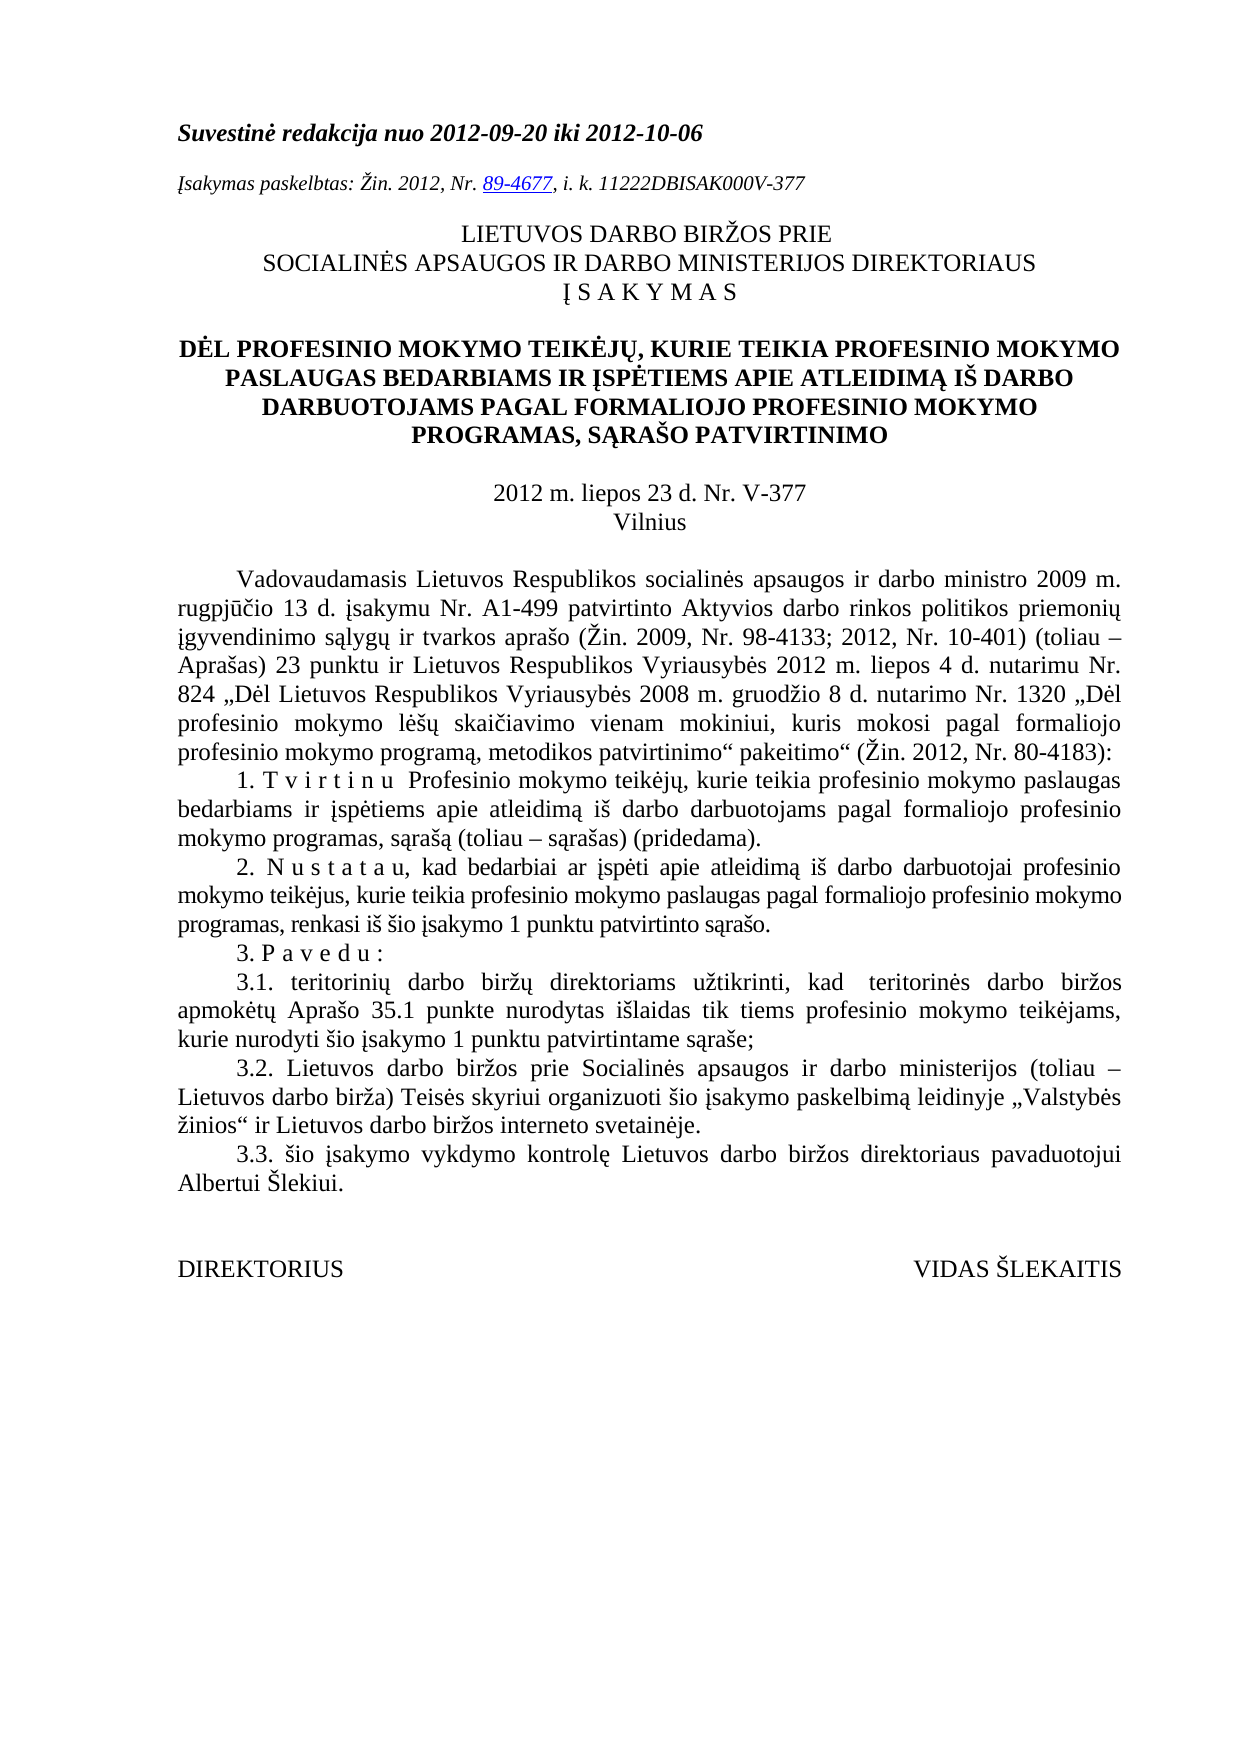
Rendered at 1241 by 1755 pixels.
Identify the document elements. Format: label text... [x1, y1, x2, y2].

text 3. Pavedu: [177, 938, 1122, 967]
text Įsakymas paskelbtas: Žin. 2012, Nr. 89-4677, i. k. 11222DBISAK000V-377 [177, 171, 1122, 195]
text 2012 m. liepos 23 d. Nr. V-377 [177, 478, 1122, 507]
text Į S A K Y M A S [177, 277, 1122, 305]
text LIETUVOS DARBO BIRŽOS prie [177, 219, 1122, 248]
text 3.2. Lietuvos darbo biržos prie Socialinės apsaugos ir darbo ministerijos (toliau – Lietuvos darbo birža) Teisės skyriui organizuoti šio įsakymo paskelbimą leidinyje „Valstybės žinios“ ir Lietuvos darbo biržos interneto svetainėje. [177, 1053, 1122, 1139]
text 1. Tvirtinu Profesinio mokymo teikėjų, kurie teikia profesinio mokymo paslaugas bedarbiams ir įspėtiems apie atleidimą iš darbo darbuotojams pagal formaliojo profesinio mokymo programas, sąrašą (toliau – sąrašas) (pridedama). [177, 765, 1122, 852]
text Vilnius [177, 507, 1122, 535]
text Vadovaudamasis Lietuvos Respublikos socialinės apsaugos ir darbo ministro 2009 m. rugpjūčio 13 d. įsakymu Nr. A1-499 patvirtinto Aktyvios darbo rinkos politikos priemonių įgyvendinimo sąlygų ir tvarkos aprašo (Žin. 2009, Nr. 98-4133; 2012, Nr. 10-401) (toliau – Aprašas) 23 punktu ir Lietuvos Respublikos Vyriausybės 2012 m. liepos 4 d. nutarimu Nr. 824 „Dėl Lietuvos Respublikos Vyriausybės 2008 m. gruodžio 8 d. nutarimo Nr. 1320 „Dėl profesinio mokymo lėšų skaičiavimo vienam mokiniui, kuris mokosi pagal formaliojo profesinio mokymo programą, metodikos patvirtinimo“ pakeitimo“ (Žin. 2012, Nr. 80-4183): [177, 564, 1122, 765]
text DĖL Profesinio mokymo teikėjų, kurie teikia profesinio mokymo paslaugas bedarbiams ir įspėtiems apie atleidimą iš darbo darbuotojams pagal formaliojo profesinio mokymo programas, sąrašo patvirtinimo [177, 334, 1122, 449]
text socialinės apsaugos ir darbo ministerijos DIREKTORIAUS [177, 248, 1122, 277]
text 3.1. teritorinių darbo biržų direktoriams užtikrinti, kad teritorinės darbo biržos apmokėtų Aprašo 35.1 punkte nurodytas išlaidas tik tiems profesinio mokymo teikėjams, kurie nurodyti šio įsakymo 1 punktu patvirtintame sąraše; [177, 967, 1122, 1053]
text Suvestinė redakcija nuo 2012-09-20 iki 2012-10-06 [177, 118, 1122, 147]
text 3.3. šio įsakymo vykdymo kontrolę Lietuvos darbo biržos direktoriaus pavaduotojui Albertui Šlekiui. [177, 1139, 1122, 1197]
text 2. Nustatau, kad bedarbiai ar įspėti apie atleidimą iš darbo darbuotojai profesinio mokymo teikėjus, kurie teikia profesinio mokymo paslaugas pagal formaliojo profesinio mokymo programas, renkasi iš šio įsakymo 1 punktu patvirtinto sąrašo. [177, 852, 1122, 938]
text Direktorius Vidas Šlekaitis [177, 1254, 1122, 1283]
